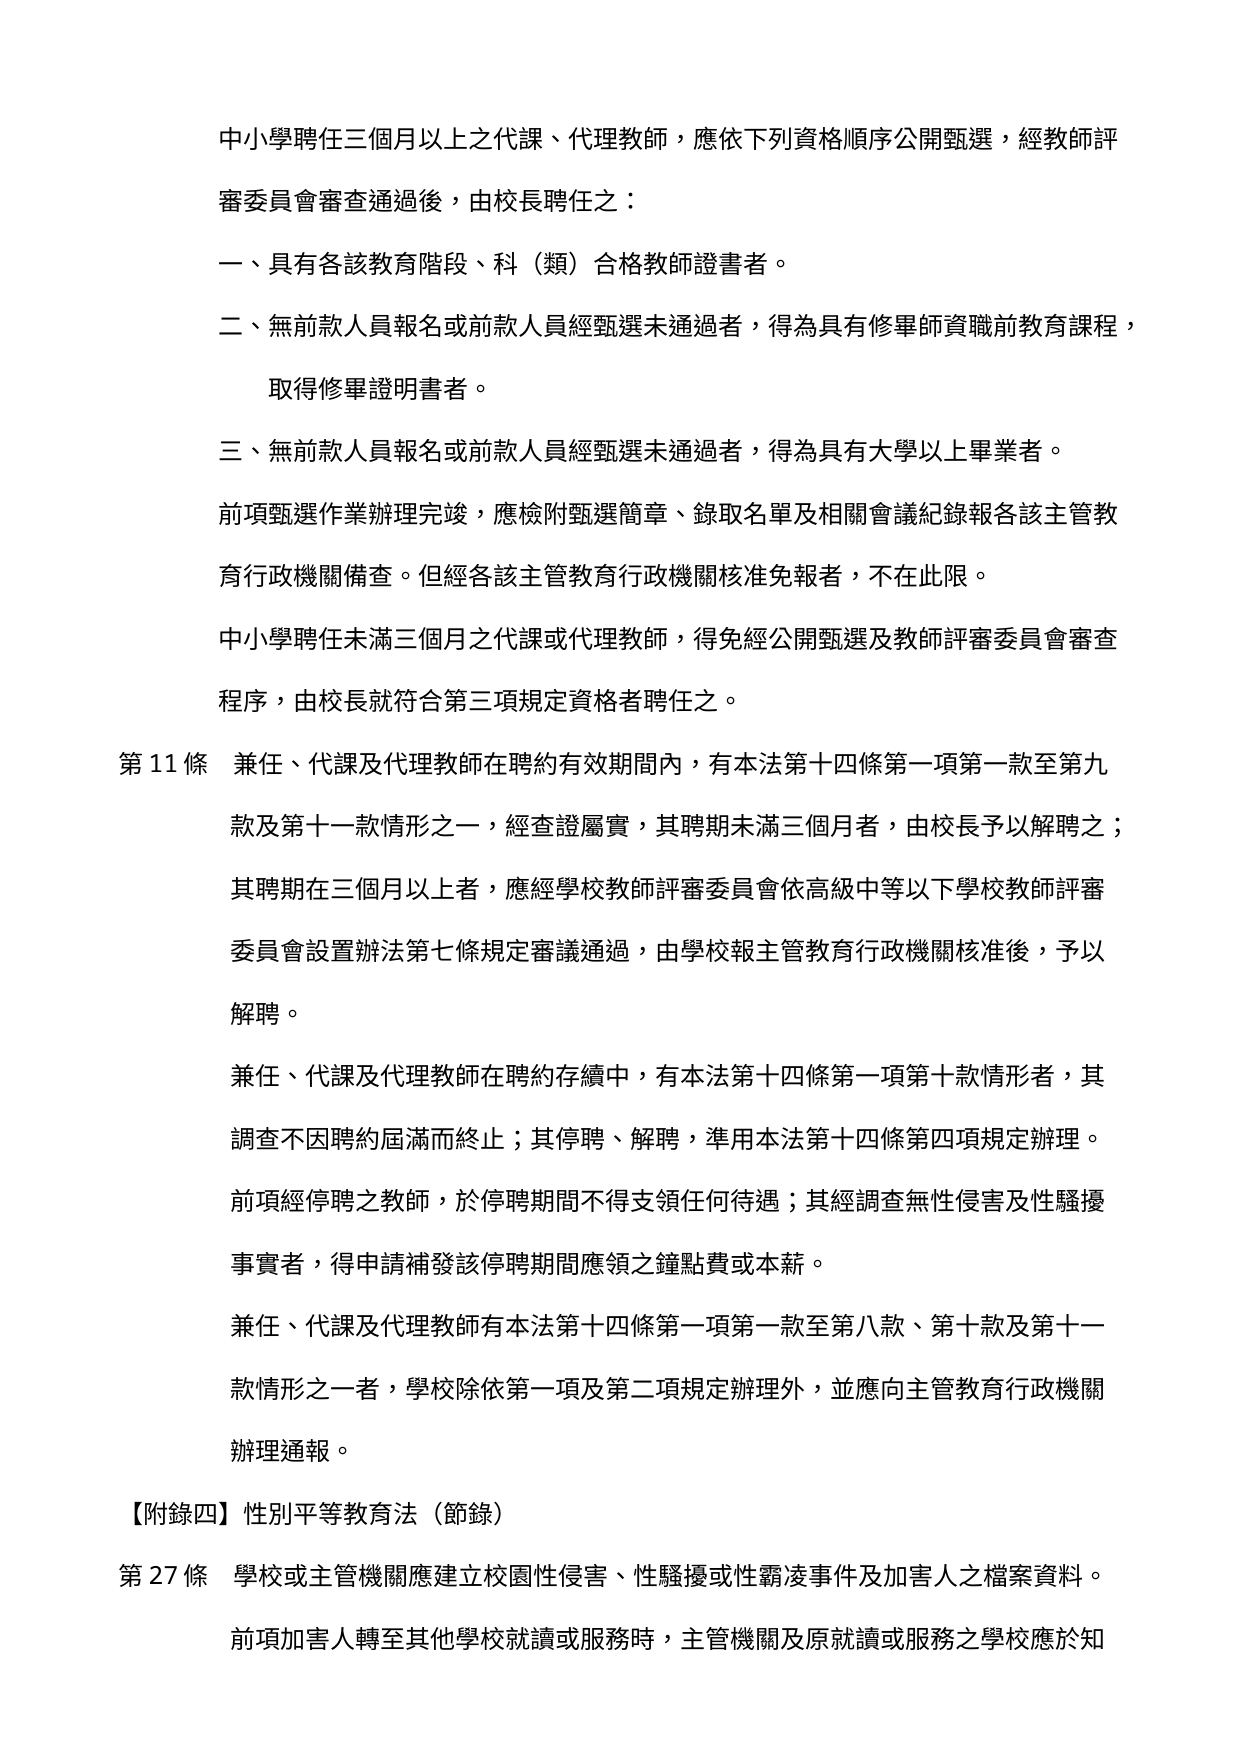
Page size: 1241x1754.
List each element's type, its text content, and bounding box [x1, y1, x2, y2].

text 前項經停聘之教師，於停聘期間不得支領任何待遇；其經調查無性侵害及性騷擾事實者，得申請補發該停聘期間應領之鐘點費或本薪。 [231, 1158, 1122, 1283]
text 第27條 學校或主管機關應建立校園性侵害、性騷擾或性霸凌事件及加害人之檔案資料。 [118, 1533, 1122, 1596]
text 中小學聘任未滿三個月之代課或代理教師，得免經公開甄選及教師評審委員會審查程序，由校長就符合第三項規定資格者聘任之。 [218, 596, 1122, 721]
text 一、具有各該教育階段、科（類）合格教師證書者。 [118, 221, 1122, 283]
text 二、無前款人員報名或前款人員經甄選未通過者，得為具有修畢師資職前教育課程，取得修畢證明書者。 [218, 283, 1122, 408]
text 兼任、代課及代理教師有本法第十四條第一項第一款至第八款、第十款及第十一款情形之一者，學校除依第一項及第二項規定辦理外，並應向主管教育行政機關辦理通報。 [231, 1283, 1122, 1471]
text 中小學聘任三個月以上之代課、代理教師，應依下列資格順序公開甄選，經教師評審委員會審查通過後，由校長聘任之： [218, 96, 1122, 221]
text 【附錄四】性別平等教育法（節錄） [118, 1471, 1122, 1533]
text 前項加害人轉至其他學校就讀或服務時，主管機關及原就讀或服務之學校應於知 [231, 1596, 1122, 1658]
text 三、無前款人員報名或前款人員經甄選未通過者，得為具有大學以上畢業者。 [118, 408, 1122, 471]
text 兼任、代課及代理教師在聘約存續中，有本法第十四條第一項第十款情形者，其調查不因聘約屆滿而終止；其停聘、解聘，準用本法第十四條第四項規定辦理。 [231, 1033, 1122, 1158]
text 第11條 兼任、代課及代理教師在聘約有效期間內，有本法第十四條第一項第一款至第九款及第十一款情形之一，經查證屬實，其聘期未滿三個月者，由校長予以解聘之；其聘期在三個月以上者，應經學校教師評審委員會依高級中等以下學校教師評審委員會設置辦法第七條規定審議通過，由學校報主管教育行政機關核准後，予以解聘。 [118, 721, 1122, 1033]
text 前項甄選作業辦理完竣，應檢附甄選簡章、錄取名單及相關會議紀錄報各該主管教育行政機關備查。但經各該主管教育行政機關核准免報者，不在此限。 [218, 471, 1122, 596]
